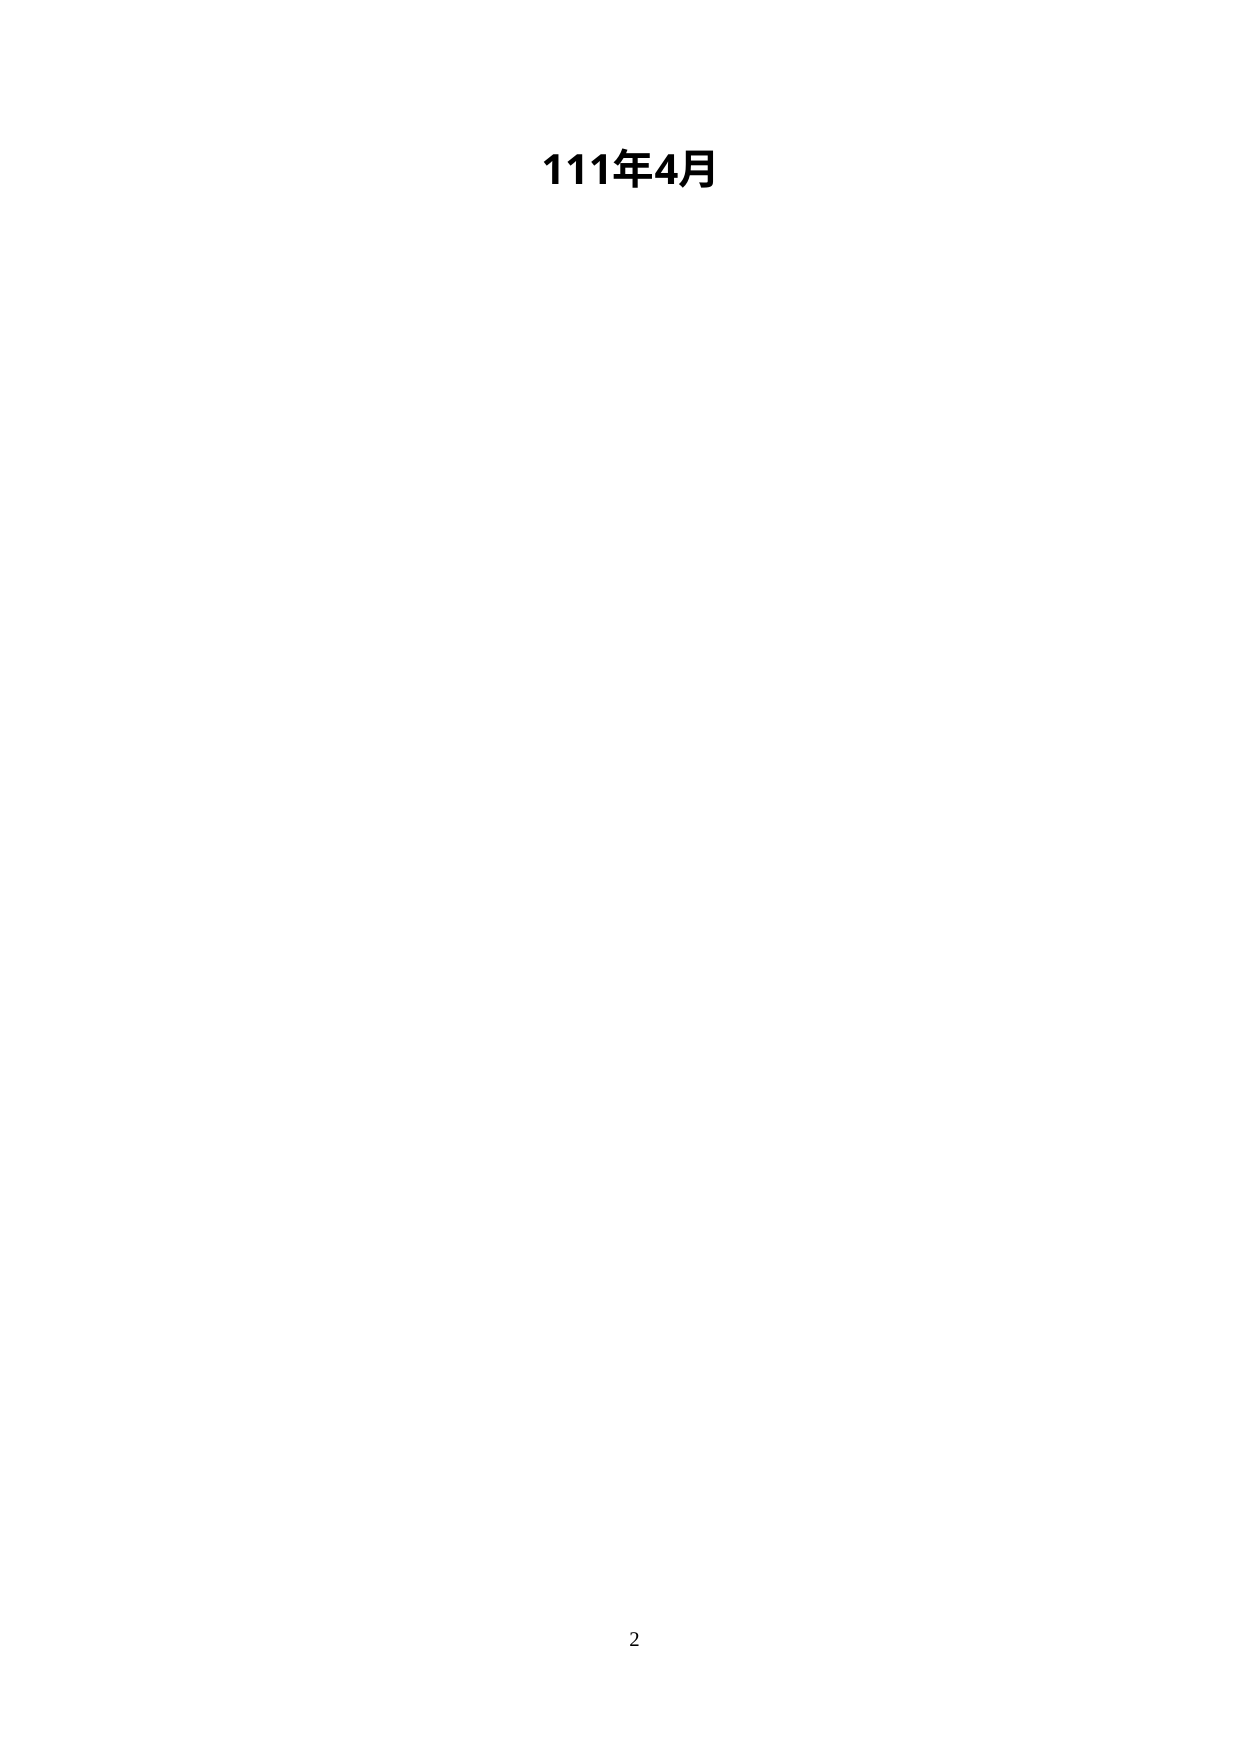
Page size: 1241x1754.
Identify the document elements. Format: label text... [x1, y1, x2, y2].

text 111年4月 [136, 136, 1125, 196]
